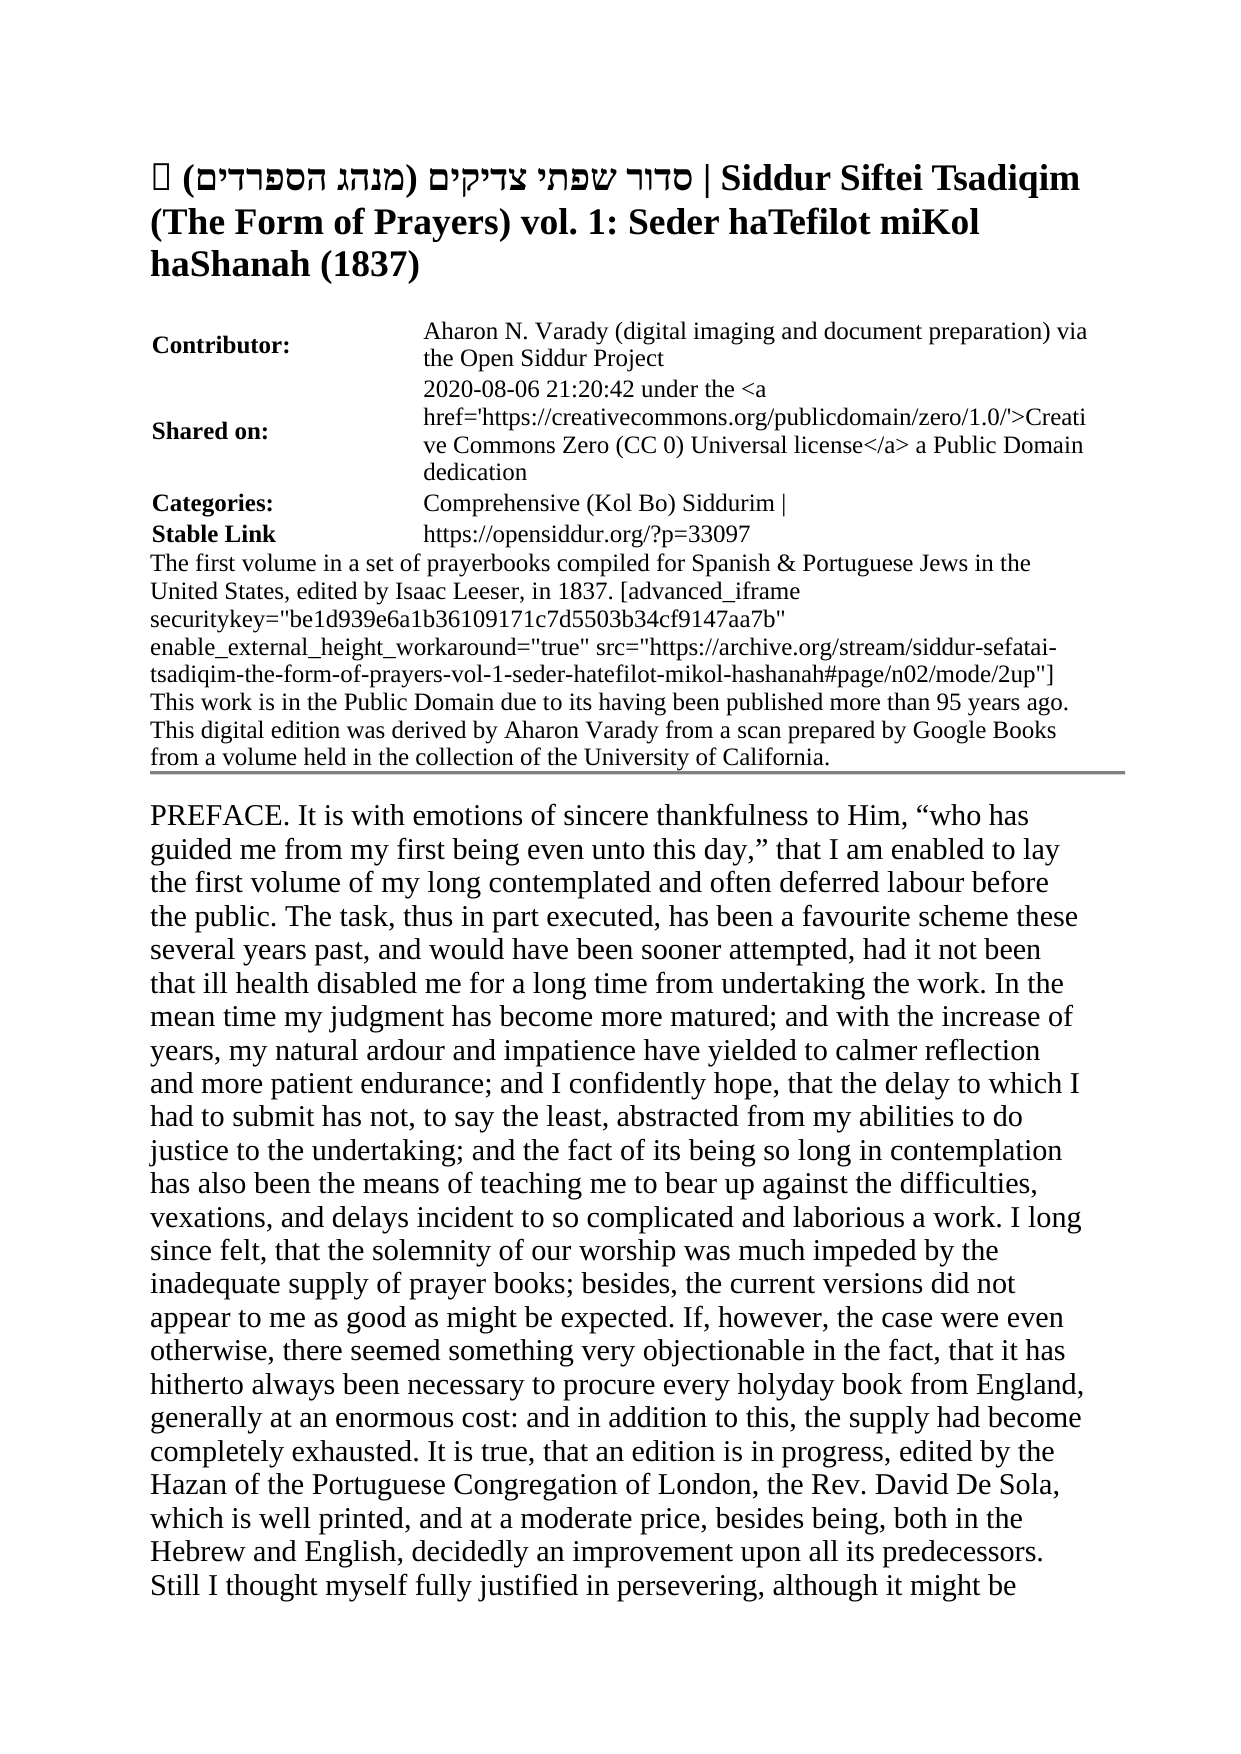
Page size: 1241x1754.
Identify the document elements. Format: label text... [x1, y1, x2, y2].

text PREFACE. It is with emotions of sincere thankfulness to Him, “who has guided me from my first being even unto this day,” that I am enabled to lay the first volume of my long contemplated and often deferred labour before the public. The task, thus in part executed, has been a favourite scheme these several years past, and would have been sooner attempted, had it not been that ill health disabled me for a long time from undertaking the work. In the mean time my judgment has become more matured; and with the increase of years, my natural ardour and impatience have yielded to calmer reflection and more patient endurance; and I confidently hope, that the delay to which I had to submit has not, to say the least, abstracted from my abilities to do justice to the undertaking; and the fact of its being so long in contemplation has also been the means of teaching me to bear up against the difficulties, vexations, and delays incident to so complicated and laborious a work. I long since felt, that the solemnity of our worship was much impeded by the inadequate supply of prayer books; besides, the current versions did not appear to me as good as might be expected. If, however, the case were even otherwise, there seemed something very objectionable in the fact, that it has hitherto always been necessary to procure every holyday book from England, generally at an enormous cost: and in addition to this, the supply had become completely exhausted. It is true, that an edition is in progress, edited by the Hazan of the Portuguese Congregation of London, the Rev. David De Sola, which is well printed, and at a moderate price, besides being, both in the Hebrew and English, decidedly an improvement upon all its predecessors. Still I thought myself fully justified in persevering, although it might be contended, that neither on the score of economy, nor necessity, there exists any reason for my furnishing a similar work. In the first place, when I resolved upon printing this edition, it was doubtful whether Mr. De Sola would proceed, he having issued his prospectus so long before, that his delay was considered unaccountable. At length, after nearly completing my arrangements, his first volume, containing the Daily Prayers, was placed in my hands; and I conceived even after this, that although greatly improved upon former editions the new one was yet susceptible of further amendments. Those who possess Hazan De Sola’s work, can easily judge for themselves; and to those who do not, it may be sufficient to state, that this contains about fifty more pages; now make a reasonable allowance for the larger size of the Hebrew types employed by me, it would still leave forty pages added in more systematic arrangement, and supplying of various prayers, &c., omitted by my fellow-labourer. I acknowledge, cheerfully, my indebtedness to him for various hints and new views in translations; yet upon a candid comparison of the various editions of David Levi, by the editors of the books issued by the younger Justins, by Mr. De Sola, and myself, it will be seen that I, in several instances, adhered to the older translation where I thought it better than the newer ones. In many cases I certainly did introduce considerable alterations—at times amounting to new versions of entire passages; I can, however, assure the reader that they were not hastily adopted, nor carelessly executed. Mr. De Sola has made liberal use of Mendelsohn’s translations. I followed his footsteps in this respect, and consulted the opinions of the great restorer (under God) of biblical learning among us. It struck me that Mr. De Sola occasionally had not penetrated, or at all events had not correctly conveyed the meaning of the German words into English; being myself a native of the country of our great predecessors, I confidently trust that when I did copy his ideas I have not, through misapprehension, failed to give them an English dress. Let it not, however, be thought that I have furnished a translation of a translation; only that the Hebrew has been rendered according to the great light shed upon it by the great philosopher and those who preceded him in the task of elucidating the Scriptures, such as Yarchi, Aban Ezra, and other bright luminaries of our people. I do not mean to assert that this present version is all I could wish; on the contrary, it is admitted that much yet can be done to improve it. I may be asked, why I did not then make it better? to this I would reply, that our people, particularly those not conversant with the holy tongue, have been familiar from their infancy with the translation issued by David Levi; I therefore did not think myself at liberty to alter it so much as to break up all connexion between the books in common use and those now offered. I hope, therefore, to be believed, when I assert that no alterations have been introduced merely to make changes, but solely because they were requisite. It may also be left to the candour of all my readers, whether they are Hebrew scholars or not, to say whether this version, especially of the Psalms, is not more harmonious and intelligible than it was in the old books and the English Bible. It is not unlikely that I may be charged with presumption for saying that I have improved what many have for years, perhaps all their lives, thought unapproachable; yet if every one were to be deterred by this cry of presumption and vanity, surely no improvement would ever be attempted. Besides it is not to be supposed that, in my opinion at least, I would introduce alterations that are not improvements; and it remains for a discerning public to pass their judgment upon it. If they find cause for censure, let them blame ray incompetency, or even what then might be called presumption; but let their judgment not be made up hastily, nor let them condemn, because a text may not have been rendered ns their preconceived opinion would lead them to think were right. There can be no doubt that, with the best intentions to do justice to the task, much must have been overlooked; this, however, is unavoidable in a work where the editor has to superintend the mechanical part as well as the literary. Only those acquainted with printing can be fully aware of the facility which practice gives to the proof-reader of detecting errors and incongruities; and although I may have acquired a considerable facility from occasional practice, still I have often had to deplore that 1 was not more of a mechanic than I found myself. I had to make up in industry and constant application what I lacked in readiness; and I fervently hope that if slight errors or omissions should be discovered, they will be charged to the great difficulties 1 laboured under. It would not be correct to detail here all the obstacles I had to overcome; suffice it to say, that when the printing was resolved on I had no materials on hand to do it; and every thing had to be procured especially for the work. It was only on the twenty-seventh of last July, that the subject was seriously agitated, and the final resolve was not taken till the first of November. Since then the paper was manufactured, the types were cast, and even some new letters engraved; there being no persons here acquainted with Hebrew composition, vexatious delays had to be submitted to, till novices had, by perseverance and highly commendable application, rendered themselves qualified to do the work creditably; and I have no doubt, that in this public opinion will agree with me. To my own lot, also, a considerable share of labour has fallen; but this was expected, and consequently my task was cheerfully done. Although it is unusual, I cannot forbear here expressing my sense of obligation to my enterprising printers for their kind forbearance with me in all the unpleasantness necessarily attendant on a stranger to the business so often entering and interfering in their peculiar province; and it affords me sincere gratification to be able to bear public testimony to their urbanity and obliging disposition. The mechanical execution will doubtlessly elicit the approbation of the judicious—if this is obtained, one of my wishes is abundantly gratified. In imitation of several works printed in Germany, I have placed an accent mark ( ֽ ) on every word the accent of which is on the penultimate syllable. Thus הָיִֽיתִי Hahyitée, but Hahyéety; the usefulness of this arrangement will be easily apparent. It is well known to grammarians, that the Hebrews have, besides the principal, secondary accents, which should not be neglected in a correct reading. These will accordingly also be found placed upon the antepenultimate, or even higher up; at times, also, more than two in a word; thus אֱמֽוּנָתוֹ where the final syllable tó has the accent, and the third מוּ moo the half accent, thus mòo. Where the accent is on the final syllable it has generally been omitted, as most Hebrew words are accented there; and I believe but few instances will be found in the volume where the accents have either been omitted or misplaced; yet as it was something new, upon so extensive a scale, some omissions and errors must have occurred, which will readily be supplied from analogy. It is my good fortune to possess several valuable editions of the Holy Scriptures; I have accordingly carefully revised every text I could find with the original, so as to preserve the correct spelling; but even herein I have to regret, that owing to the occasional recurrence of verses which were not at once recognized as quotations, I omitted looking for them, and followed thus, in a few instances, punctuations not approved of by the best books of authority. The truth is, there was not a single prayer book, the text of which I could implicitly follow; and in the same manner as it increased the difficulty of furnishing a correct Hebrew text, it also exposed me to the danger of not being able to detect slight errors till it was too late to correct them. For the present, it has been thought best to omit a table of errata, as the time has been too short to revise the work sufficiently; but as it progresses, I intend furnishing as complete a list as may be for future revisions. It unfortunately happened that I was instrumental in perpetuating errors, and although they are unimportant it still appears requisite to provide a guide for future editions. Of one thing the public may rest assured, that if life and health are not taken, the labour shall be prosecuted to the end with unwearied industry, and, if possible, redoubled vigilance. I have no other wish than to see it well done. My motive thought in the whole undertaking has been, unless I deceive myself, more the glory of my Creator and the welfare of our people than the hope of self-aggrandisement, or personal benefit. I will not deny that I have my ambition; but I trust that it will be a pardonable one, as it is, that—when my race is run, when my task is ended—I may be remembered in the prayers of the faithful, when they pour out their heart in sincere orisons to the Giver of light and life. [ISAAC LEESER] Philadelphia, Iyar 28, 5597. [150, 799, 1090, 1601]
table_header Contributor: [150, 315, 421, 374]
table_cell Comprehensive (Kol Bo) Siddurim | [421, 488, 1090, 519]
table_cell 2020-08-06 21:20:42 under the <a href='https://creativecommons.org/publicdomain/zero/1.0/'>Creative Commons Zero (CC 0) Universal license</a> a Public Domain dedication [421, 374, 1090, 488]
text The first volume in a set of prayerbooks compiled for Spanish & Portuguese Jews in the United States, edited by Isaac Leeser, in 1837. [advanced_iframe securitykey="be1d939e6a1b36109171c7d5503b34cf9147aa7b" enable_external_height_workaround="true" src="https://archive.org/stream/siddur-sefatai-tsadiqim-the-form-of-prayers-vol-1-seder-hatefilot-mikol-hashanah#page/n02/mode/2up"] This work is in the Public Domain due to its having been published more than 95 years ago. This digital edition was derived by Aharon Varady from a scan prepared by Google Books from a volume held in the collection of the University of California. [150, 549, 1090, 771]
table_cell Stable Link [150, 519, 421, 549]
table_cell Shared on: [150, 374, 421, 488]
subtitle 📖 סדור שפתי צדיקים (מנהג הספרדים)‏ | Siddur Siftei Tsadiqim (The Form of Prayers) vol. 1: Seder haTefilot miKol haShanah (1837) [150, 150, 1090, 284]
table_cell https://opensiddur.org/?p=33097 [421, 519, 1090, 549]
text [150, 775, 1090, 799]
table_header Aharon N. Varady (digital imaging and document preparation) via the Open Siddur Project [421, 315, 1090, 374]
table_cell Categories: [150, 488, 421, 519]
